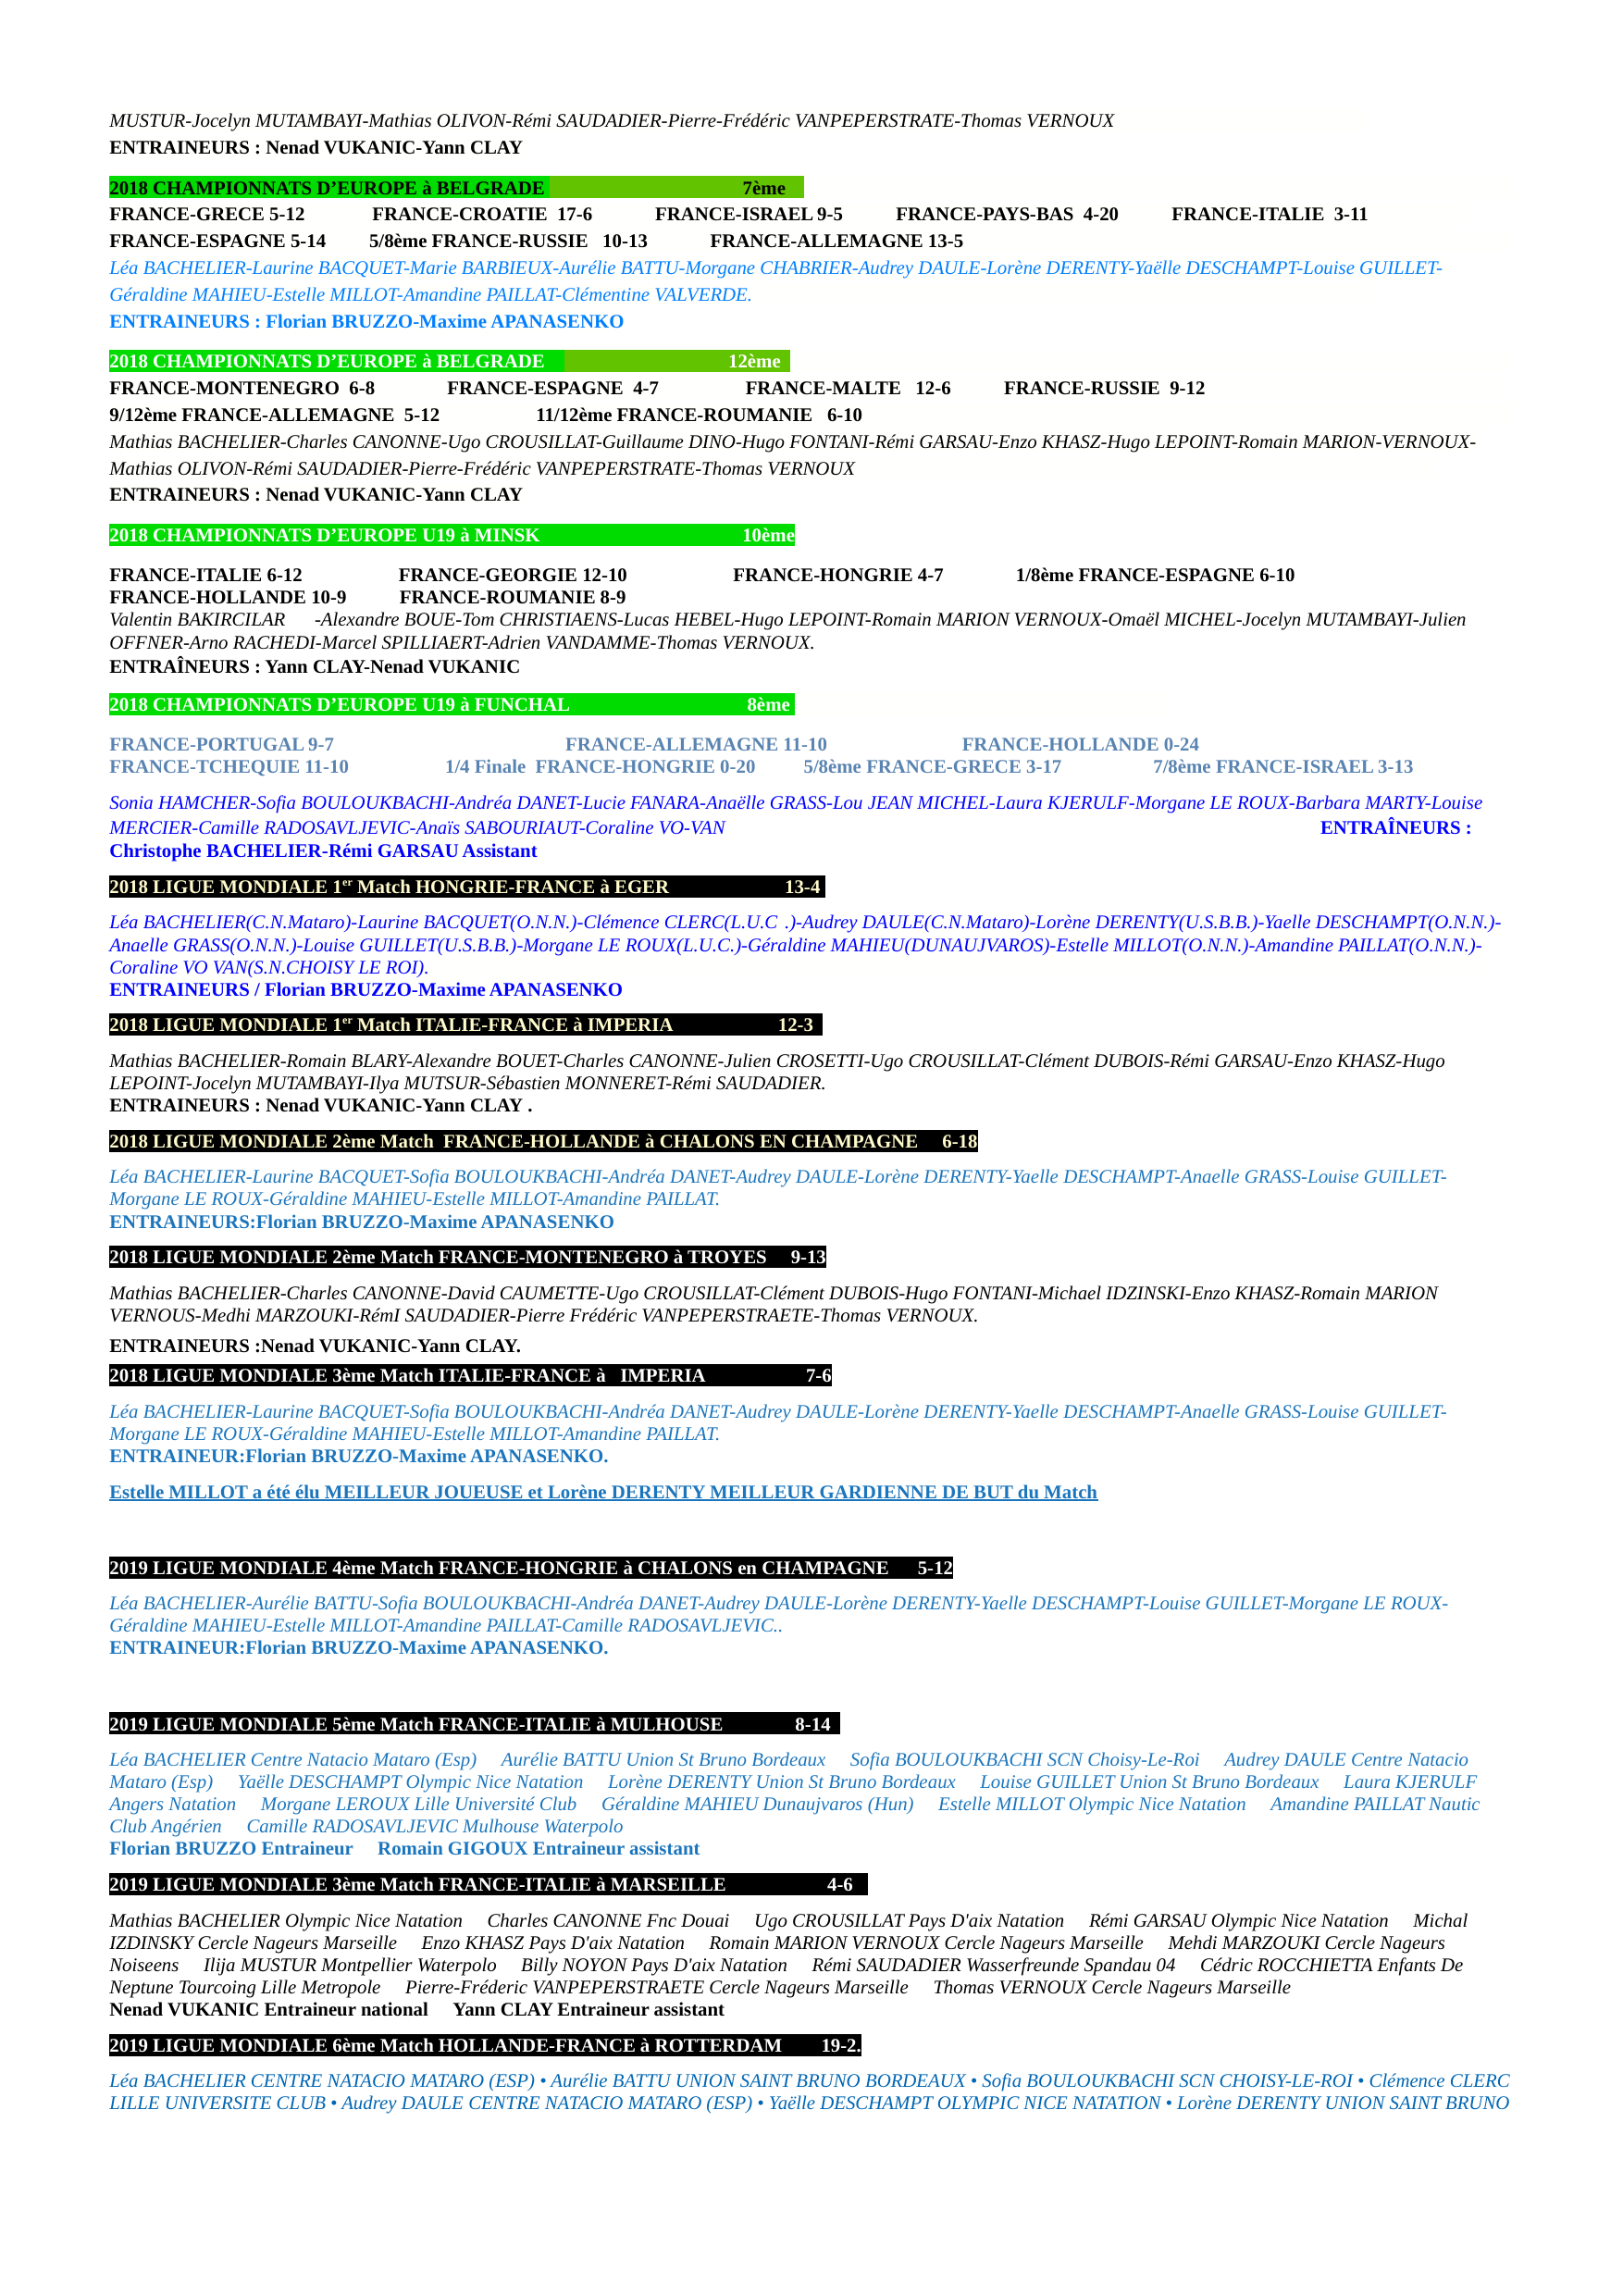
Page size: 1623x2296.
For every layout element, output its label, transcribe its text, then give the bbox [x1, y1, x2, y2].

text 2019 LIGUE MONDIALE 5ème Match FRANCE-ITALIE à MULHOUSE 8-14 [109, 1712, 1514, 1734]
text Léa BACHELIER-Laurine BACQUET-Sofia BOULOUKBACHI-Andréa DANET-Audrey DAULE-Lorène DERENTY-Yaelle DESCHAMPT-Anaelle GRASS-Louise GUILLET-Morgane LE ROUX-Géraldine MAHIEU-Estelle MILLOT-Amandine PAILLAT. ENTRAINEUR:Florian BRUZZO-Maxime APANASENKO. [109, 1400, 1514, 1467]
text Léa BACHELIER-Laurine BACQUET-Sofia BOULOUKBACHI-Andréa DANET-Audrey DAULE-Lorène DERENTY-Yaelle DESCHAMPT-Anaelle GRASS-Louise GUILLET-Morgane LE ROUX-Géraldine MAHIEU-Estelle MILLOT-Amandine PAILLAT. ENTRAINEURS:Florian BRUZZO-Maxime APANASENKO [109, 1165, 1514, 1233]
text FRANCE-ITALIE 6-12 FRANCE-GEORGIE 12-10 FRANCE-HONGRIE 4-7 1/8ème FRANCE-ESPAGNE 6-10 FRANCE-HOLLANDE 10-9 FRANCE-ROUMANIE 8-9 Valentin BAKIRCILAR -Alexandre BOUE-Tom CHRISTIAENS-Lucas HEBEL-Hugo LEPOINT-Romain MARION VERNOUX-Omaël MICHEL-Jocelyn MUTAMBAYI-Julien OFFNER-Arno RACHEDI-Marcel SPILLIAERT-Adrien VANDAMME-Thomas VERNOUX. ENTRAÎNEURS : Yann CLAY-Nenad VUKANIC [109, 564, 1514, 679]
text Léa BACHELIER(C.N.Mataro)-Laurine BACQUET(O.N.N.)-Clémence CLERC(L.U.C .)-Audrey DAULE(C.N.Mataro)-Lorène DERENTY(U.S.B.B.)-Yaelle DESCHAMPT(O.N.N.)-Anaelle GRASS(O.N.N.)-Louise GUILLET(U.S.B.B.)-Morgane LE ROUX(L.U.C.)-Géraldine MAHIEU(DUNAUJVAROS)-Estelle MILLOT(O.N.N.)-Amandine PAILLAT(O.N.N.)-Coraline VO VAN(S.N.CHOISY LE ROI). ENTRAINEURS / Florian BRUZZO-Maxime APANASENKO [109, 911, 1514, 1000]
text Mathias BACHELIER-Charles CANONNE-David CAUMETTE-Ugo CROUSILLAT-Clément DUBOIS-Hugo FONTANI-Michael IDZINSKI-Enzo KHASZ-Romain MARION VERNOUS-Medhi MARZOUKI-RémI SAUDADIER-Pierre Frédéric VANPEPERSTRAETE-Thomas VERNOUX. [109, 1282, 1514, 1326]
text Léa BACHELIER CENTRE NATACIO MATARO (ESP) • Aurélie BATTU UNION SAINT BRUNO BORDEAUX • Sofia BOULOUKBACHI SCN CHOISY-LE-ROI • Clémence CLERC LILLE UNIVERSITE CLUB • Audrey DAULE CENTRE NATACIO MATARO (ESP) • Yaëlle DESCHAMPT OLYMPIC NICE NATATION • Lorène DERENTY UNION SAINT BRUNO [109, 2069, 1514, 2114]
text FRANCE-PORTUGAL 9-7 FRANCE-ALLEMAGNE 11-10 FRANCE-HOLLANDE 0-24 FRANCE-TCHEQUIE 11-10 1/4 Finale FRANCE-HONGRIE 0-20 5/8ème FRANCE-GRECE 3-17 7/8ème FRANCE-ISRAEL 3-13 [109, 733, 1514, 777]
text Léa BACHELIER Centre Natacio Mataro (Esp)  Aurélie BATTU Union St Bruno Bordeaux  Sofia BOULOUKBACHI SCN Choisy-Le-Roi  Audrey DAULE Centre Natacio Mataro (Esp)  Yaëlle DESCHAMPT Olympic Nice Natation  Lorène DERENTY Union St Bruno Bordeaux  Louise GUILLET Union St Bruno Bordeaux  Laura KJERULF Angers Natation  Morgane LEROUX Lille Université Club  Géraldine MAHIEU Dunaujvaros (Hun)  Estelle MILLOT Olympic Nice Natation  Amandine PAILLAT Nautic Club Angérien  Camille RADOSAVLJEVIC Mulhouse Waterpolo  Florian BRUZZO Entraineur  Romain GIGOUX Entraineur assistant [109, 1748, 1514, 1859]
text 2018 CHAMPIONNATS D’EUROPE U19 à MINSK 10ème [109, 524, 1514, 546]
text MUSTUR-Jocelyn MUTAMBAYI-Mathias OLIVON-Rémi SAUDADIER-Pierre-Frédéric VANPEPERSTRATE-Thomas VERNOUX ENTRAINEURS : Nenad VUKANIC-Yann CLAY [109, 109, 1514, 158]
text 2018 LIGUE MONDIALE 1er Match ITALIE-FRANCE à IMPERIA 12-3 [109, 1013, 1514, 1036]
text 2018 CHAMPIONNATS D’EUROPE à BELGRADE 7ème FRANCE-GRECE 5-12 FRANCE-CROATIE 17-6 FRANCE-ISRAEL 9-5 FRANCE-PAYS-BAS 4-20 FRANCE-ITALIE 3-11 FRANCE-ESPAGNE 5-14 5/8ème FRANCE-RUSSIE 10-13 FRANCE-ALLEMAGNE 13-5 Léa BACHELIER-Laurine BACQUET-Marie BARBIEUX-Aurélie BATTU-Morgane CHABRIER-Audrey DAULE-Lorène DERENTY-Yaëlle DESCHAMPT-Louise GUILLET-Géraldine MAHIEU-Estelle MILLOT-Amandine PAILLAT-Clémentine VALVERDE. ENTRAINEURS : Florian BRUZZO-Maxime APANASENKO [109, 176, 1514, 332]
text 2019 LIGUE MONDIALE 4ème Match FRANCE-HONGRIE à CHALONS en CHAMPAGNE 5-12 [109, 1557, 1514, 1579]
text 2018 LIGUE MONDIALE 1er Match HONGRIE-FRANCE à EGER 13-4 [109, 875, 1514, 898]
text Estelle MILLOT a été élu MEILLEUR JOUEUSE et Lorène DERENTY MEILLEUR GARDIENNE DE BUT du Match [109, 1481, 1514, 1503]
text 2019 LIGUE MONDIALE 3ème Match FRANCE-ITALIE à MARSEILLE 4-6 [109, 1873, 1514, 1895]
text 2018 LIGUE MONDIALE 3ème Match ITALIE-FRANCE à IMPERIA 7-6 [109, 1364, 1514, 1386]
text 2018 LIGUE MONDIALE 2ème Match FRANCE-HOLLANDE à CHALONS EN CHAMPAGNE 6-18 [109, 1130, 1514, 1152]
text 2019 LIGUE MONDIALE 6ème Match HOLLANDE-FRANCE à ROTTERDAM 19-2. [109, 2033, 1514, 2056]
text 2018 LIGUE MONDIALE 2ème Match FRANCE-MONTENEGRO à TROYES 9-13 [109, 1246, 1514, 1268]
text Sonia HAMCHER-Sofia BOULOUKBACHI-Andréa DANET-Lucie FANARA-Anaëlle GRASS-Lou JEAN MICHEL-Laura KJERULF-Morgane LE ROUX-Barbara MARTY-Louise MERCIER-Camille RADOSAVLJEVIC-Anaïs SABOURIAUT-Coraline VO-VAN ENTRAÎNEURS : Christophe BACHELIER-Rémi GARSAU Assistant [109, 791, 1514, 862]
text 2018 CHAMPIONNATS D’EUROPE à BELGRADE 12ème FRANCE-MONTENEGRO 6-8 FRANCE-ESPAGNE 4-7 FRANCE-MALTE 12-6 FRANCE-RUSSIE 9-12 9/12ème FRANCE-ALLEMAGNE 5-12 11/12ème FRANCE-ROUMANIE 6-10 Mathias BACHELIER-Charles CANONNE-Ugo CROUSILLAT-Guillaume DINO-Hugo FONTANI-Rémi GARSAU-Enzo KHASZ-Hugo LEPOINT-Romain MARION-VERNOUX-Mathias OLIVON-Rémi SAUDADIER-Pierre-Frédéric VANPEPERSTRATE-Thomas VERNOUX ENTRAINEURS : Nenad VUKANIC-Yann CLAY [109, 350, 1514, 505]
text Mathias BACHELIER Olympic Nice Natation  Charles CANONNE Fnc Douai  Ugo CROUSILLAT Pays D'aix Natation  Rémi GARSAU Olympic Nice Natation  Michal IZDINSKY Cercle Nageurs Marseille  Enzo KHASZ Pays D'aix Natation  Romain MARION VERNOUX Cercle Nageurs Marseille  Mehdi MARZOUKI Cercle Nageurs Noiseens  Ilija MUSTUR Montpellier Waterpolo  Billy NOYON Pays D'aix Natation  Rémi SAUDADIER Wasserfreunde Spandau 04  Cédric ROCCHIETTA Enfants De Neptune Tourcoing Lille Metropole  Pierre-Fréderic VANPEPERSTRAETE Cercle Nageurs Marseille  Thomas VERNOUX Cercle Nageurs Marseille  Nenad VUKANIC Entraineur national  Yann CLAY Entraineur assistant [109, 1909, 1514, 2020]
text 2018 CHAMPIONNATS D’EUROPE U19 à FUNCHAL 8ème [109, 692, 1514, 715]
text Mathias BACHELIER-Romain BLARY-Alexandre BOUET-Charles CANONNE-Julien CROSETTI-Ugo CROUSILLAT-Clément DUBOIS-Rémi GARSAU-Enzo KHASZ-Hugo LEPOINT-Jocelyn MUTAMBAYI-Ilya MUTSUR-Sébastien MONNERET-Rémi SAUDADIER. ENTRAINEURS : Nenad VUKANIC-Yann CLAY . [109, 1049, 1514, 1116]
text Léa BACHELIER-Aurélie BATTU-Sofia BOULOUKBACHI-Andréa DANET-Audrey DAULE-Lorène DERENTY-Yaelle DESCHAMPT-Louise GUILLET-Morgane LE ROUX-Géraldine MAHIEU-Estelle MILLOT-Amandine PAILLAT-Camille RADOSAVLJEVIC.. ENTRAINEUR:Florian BRUZZO-Maxime APANASENKO. [109, 1592, 1514, 1658]
text ENTRAINEURS :Nenad VUKANIC-Yann CLAY. [109, 1334, 1514, 1357]
